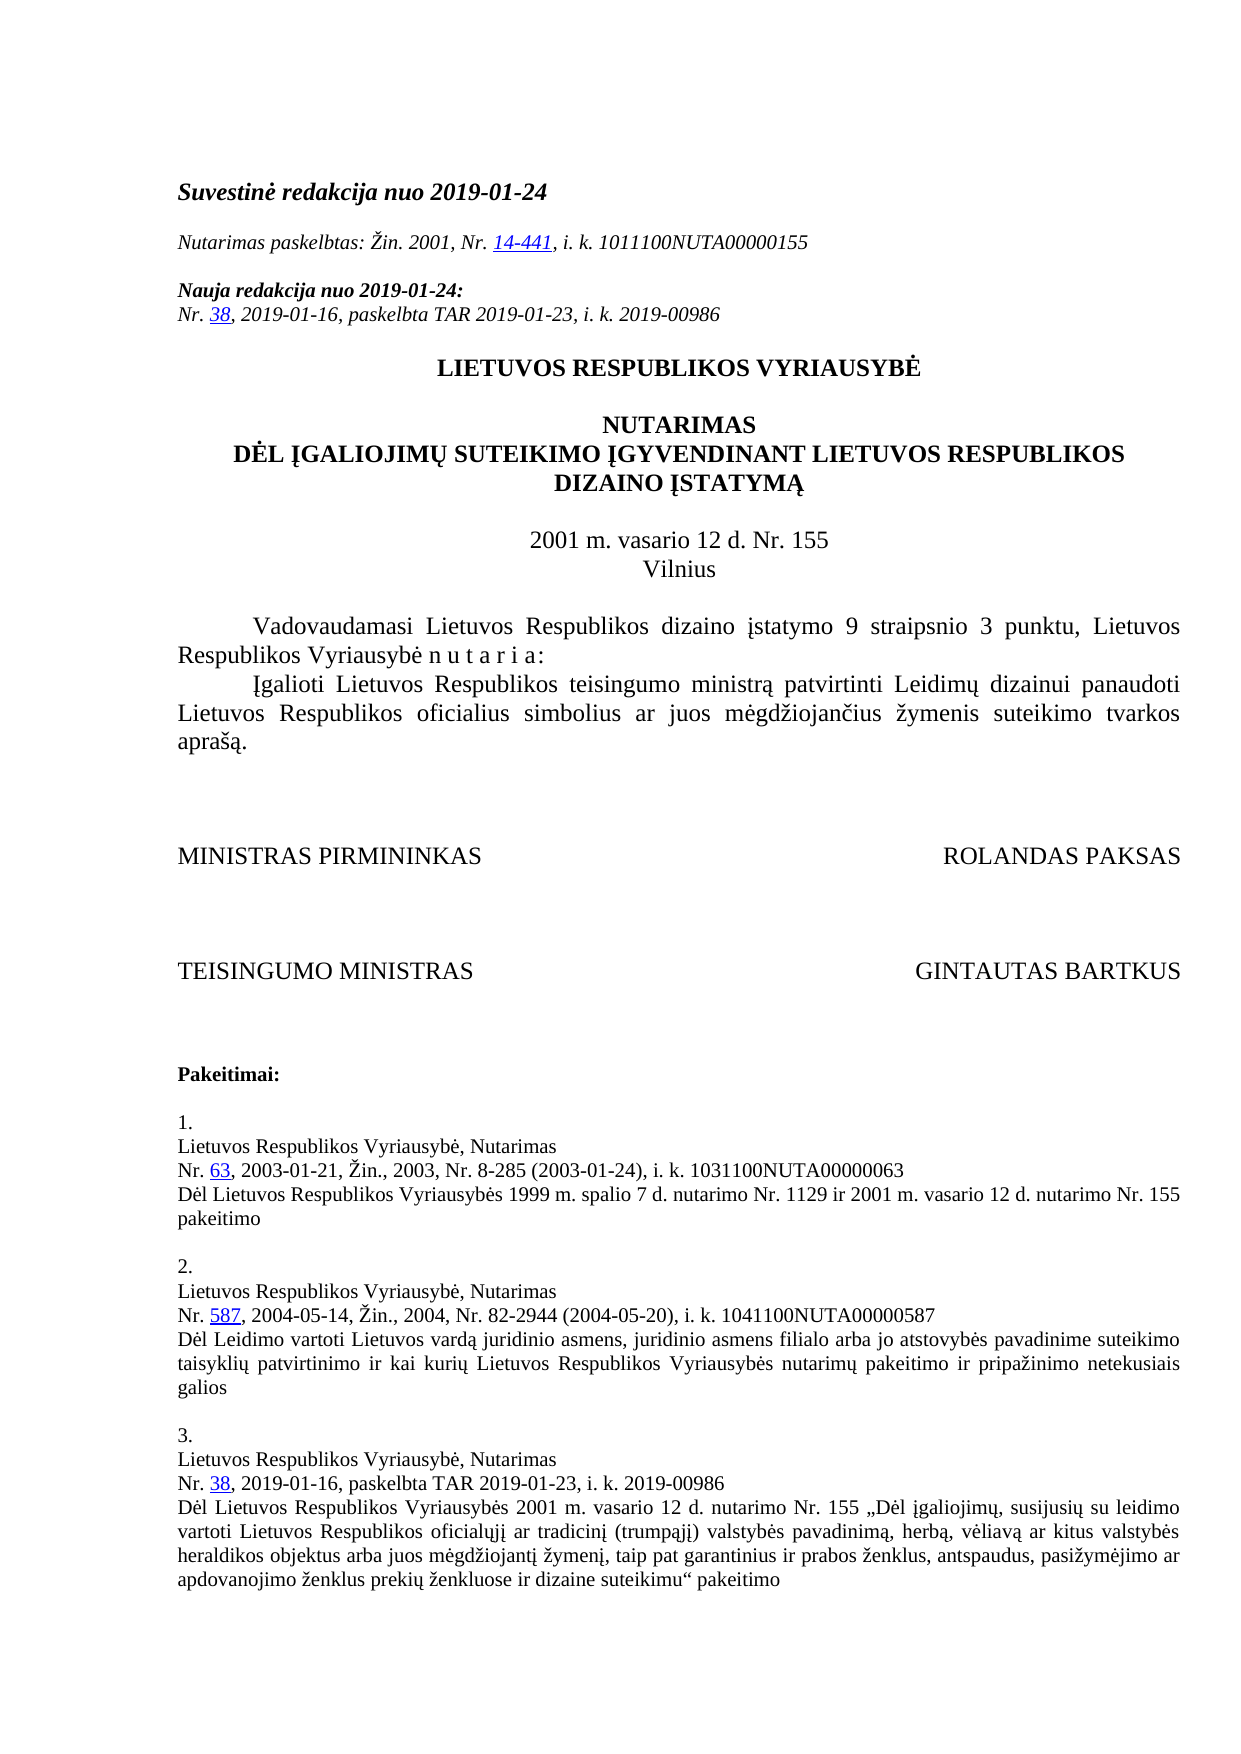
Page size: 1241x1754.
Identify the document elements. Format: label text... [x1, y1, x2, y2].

text Nauja redakcija nuo 2019-01-24: [177, 278, 1181, 302]
text Lietuvos Respublikos Vyriausybė, Nutarimas [177, 1278, 1181, 1303]
text Teisingumo ministras Gintautas Bartkus [177, 956, 1181, 985]
text Lietuvos Respublikos Vyriausybė, Nutarimas [177, 1134, 1181, 1158]
text Vadovaudamasi Lietuvos Respublikos dizaino įstatymo 9 straipsnio 3 punktu, Lietuvos Respublikos Vyriausybė nutaria: [177, 611, 1181, 669]
text Įgalioti Lietuvos Respublikos teisingumo ministrą patvirtinti Leidimų dizainui panaudoti Lietuvos Respublikos oficialius simbolius ar juos mėgdžiojančius žymenis suteikimo tvarkos aprašą. [177, 669, 1181, 755]
text Dėl Lietuvos Respublikos Vyriausybės 1999 m. spalio 7 d. nutarimo Nr. 1129 ir 2001 m. vasario 12 d. nutarimo Nr. 155 pakeitimo [177, 1182, 1181, 1230]
text Dėl Leidimo vartoti Lietuvos vardą juridinio asmens, juridinio asmens filialo arba jo atstovybės pavadinime suteikimo taisyklių patvirtinimo ir kai kurių Lietuvos Respublikos Vyriausybės nutarimų pakeitimo ir pripažinimo netekusiais galios [177, 1327, 1181, 1399]
text Vilnius [177, 554, 1181, 583]
text 2001 m. vasario 12 d. Nr. 155 [177, 525, 1181, 554]
text Ministras Pirmininkas Rolandas Paksas [177, 841, 1181, 870]
text 2. [177, 1254, 1181, 1278]
text Nr. 38, 2019-01-16, paskelbta TAR 2019-01-23, i. k. 2019-00986 [177, 1471, 1181, 1495]
text Nr. 38, 2019-01-16, paskelbta TAR 2019-01-23, i. k. 2019-00986 [177, 302, 1181, 326]
text Dėl Lietuvos Respublikos Vyriausybės 2001 m. vasario 12 d. nutarimo Nr. 155 „Dėl įgaliojimų, susijusių su leidimo vartoti Lietuvos Respublikos oficialųjį ar tradicinį (trumpąjį) valstybės pavadinimą, herbą, vėliavą ar kitus valstybės heraldikos objektus arba juos mėgdžiojantį žymenį, taip pat garantinius ir prabos ženklus, antspaudus, pasižymėjimo ar apdovanojimo ženklus prekių ženkluose ir dizaine suteikimu“ pakeitimo [177, 1495, 1181, 1591]
text 1. [177, 1110, 1181, 1134]
text NUTARIMAS [177, 410, 1181, 439]
text Suvestinė redakcija nuo 2019-01-24 [177, 177, 1181, 206]
text Lietuvos Respublikos Vyriausybė, Nutarimas [177, 1447, 1181, 1471]
text Nutarimas paskelbtas: Žin. 2001, Nr. 14-441, i. k. 1011100NUTA00000155 [177, 230, 1181, 254]
text 3. [177, 1423, 1181, 1447]
text Nr. 63, 2003-01-21, Žin., 2003, Nr. 8-285 (2003-01-24), i. k. 1031100NUTA00000063 [177, 1158, 1181, 1182]
text DĖL ĮGALIOJIMŲ SUTEIKIMO ĮGYVENDINANT LIETUVOS RESPUBLIKOS DIZAINO ĮSTATYMĄ [177, 439, 1181, 496]
text Pakeitimai: [177, 1062, 1181, 1086]
text Nr. 587, 2004-05-14, Žin., 2004, Nr. 82-2944 (2004-05-20), i. k. 1041100NUTA00000587 [177, 1303, 1181, 1327]
text LIETUVOS RESPUBLIKOS VYRIAUSYBĖ [177, 353, 1181, 381]
